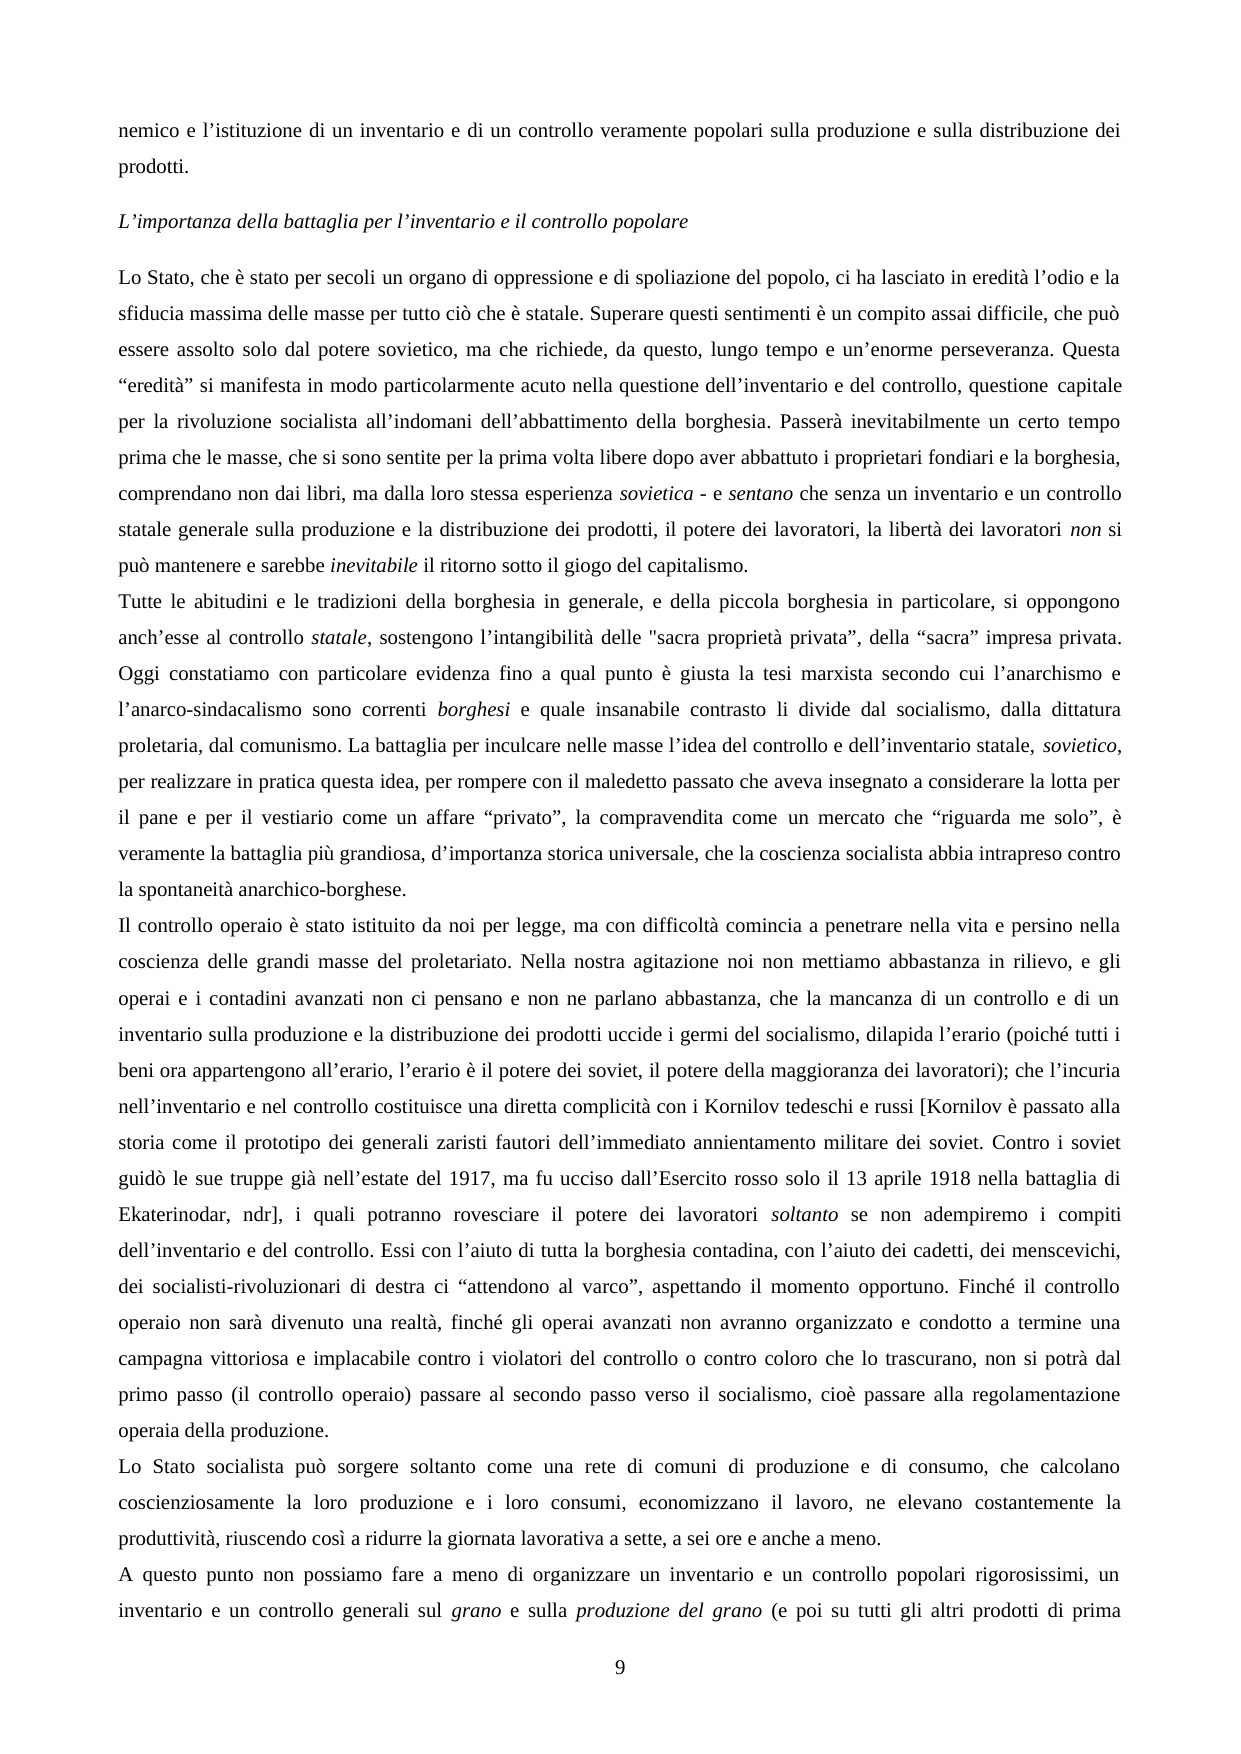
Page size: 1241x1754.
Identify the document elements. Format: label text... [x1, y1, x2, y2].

text nemico e l’istituzione di un inventario e di un controllo veramente popolari sulla produzione e sulla distribuzione dei prodotti. [118, 118, 1122, 178]
text Lo Stato socialista può sorgere soltanto come una rete di comuni di produzione e di consumo, che calcolano coscienziosamente la loro produzione e i loro consumi, economizzano il lavoro, ne elevano costantemente la produttività, riuscendo così a ridurre la giornata lavorativa a sette, a sei ore e anche a meno. [118, 1454, 1122, 1550]
text Tutte le abitudini e le tradizioni della borghesia in generale, e della piccola borghesia in particolare, si oppongono anch’esse al controllo statale, sostengono l’intangibilità delle "sacra proprietà privata”, della “sacra” impresa privata. Oggi constatiamo con particolare evidenza fino a qual punto è giusta la tesi marxista secondo cui l’anarchismo e l’anarco-sindacalismo sono correnti borghesi e quale insanabile contrasto li divide dal socialismo, dalla dittatura proletaria, dal comunismo. La battaglia per inculcare nelle masse l’idea del controllo e dell’inventario statale, sovietico, per realizzare in pratica questa idea, per rompere con il maledetto passato che aveva insegnato a considerare la lotta per il pane e per il vestiario come un affare “privato”, la compravendita come un mercato che “riguarda me solo”, è veramente la battaglia più grandiosa, d’importanza storica universale, che la coscienza socialista abbia intrapreso contro la spontaneità anarchico-borghese. [118, 589, 1122, 901]
text A questo punto non possiamo fare a meno di organizzare un inventario e un controllo popolari rigorosissimi, un inventario e un controllo generali sul grano e sulla produzione del grano (e poi su tutti gli altri prodotti di prima [118, 1562, 1122, 1622]
text Il controllo operaio è stato istituito da noi per legge, ma con difficoltà comincia a penetrare nella vita e persino nella coscienza delle grandi masse del proletariato. Nella nostra agitazione noi non mettiamo abbastanza in rilievo, e gli operai e i contadini avanzati non ci pensano e non ne parlano abbastanza, che la mancanza di un controllo e di un inventario sulla produzione e la distribuzione dei prodotti uccide i germi del socialismo, dilapida l’erario (poiché tutti i beni ora appartengono all’erario, l’erario è il potere dei soviet, il potere della maggioranza dei lavoratori); che l’incuria nell’inventario e nel controllo costituisce una diretta complicità con i Kornilov tedeschi e russi [Kornilov è passato alla storia come il prototipo dei generali zaristi fautori dell’immediato annientamento militare dei soviet. Contro i soviet guidò le sue truppe già nell’estate del 1917, ma fu ucciso dall’Esercito rosso solo il 13 aprile 1918 nella battaglia di Ekaterinodar, ndr], i quali potranno rovesciare il potere dei lavoratori soltanto se non adempiremo i compiti dell’inventario e del controllo. Essi con l’aiuto di tutta la borghesia contadina, con l’aiuto dei cadetti, dei menscevichi, dei socialisti-rivoluzionari di destra ci “attendono al varco”, aspettando il momento opportuno. Finché il controllo operaio non sarà divenuto una realtà, finché gli operai avanzati non avranno organizzato e condotto a termine una campagna vittoriosa e implacabile contro i violatori del controllo o contro coloro che lo trascurano, non si potrà dal primo passo (il controllo operaio) passare al secondo passo verso il socialismo, cioè passare alla regolamentazione operaia della produzione. [118, 913, 1122, 1442]
text L’importanza della battaglia per l’inventario e il controllo popolare [118, 209, 1122, 233]
text Lo Stato, che è stato per secoli un organo di oppressione e di spoliazione del popolo, ci ha lasciato in eredità l’odio e la sfiducia massima delle masse per tutto ciò che è statale. Superare questi sentimenti è un compito assai difficile, che può essere assolto solo dal potere sovietico, ma che richiede, da questo, lungo tempo e un’enorme perseveranza. Questa “eredità” si manifesta in modo particolarmente acuto nella questione dell’inventario e del controllo, questione capitale per la rivoluzione socialista all’indomani dell’abbattimento della borghesia. Passerà inevitabilmente un certo tempo prima che le masse, che si sono sentite per la prima volta libere dopo aver abbattuto i proprietari fondiari e la borghesia, comprendano non dai libri, ma dalla loro stessa esperienza sovietica - e sentano che senza un inventario e un controllo statale generale sulla produzione e la distribuzione dei prodotti, il potere dei lavoratori, la libertà dei lavoratori non si può mantenere e sarebbe inevitabile il ritorno sotto il giogo del capitalismo. [118, 264, 1122, 577]
